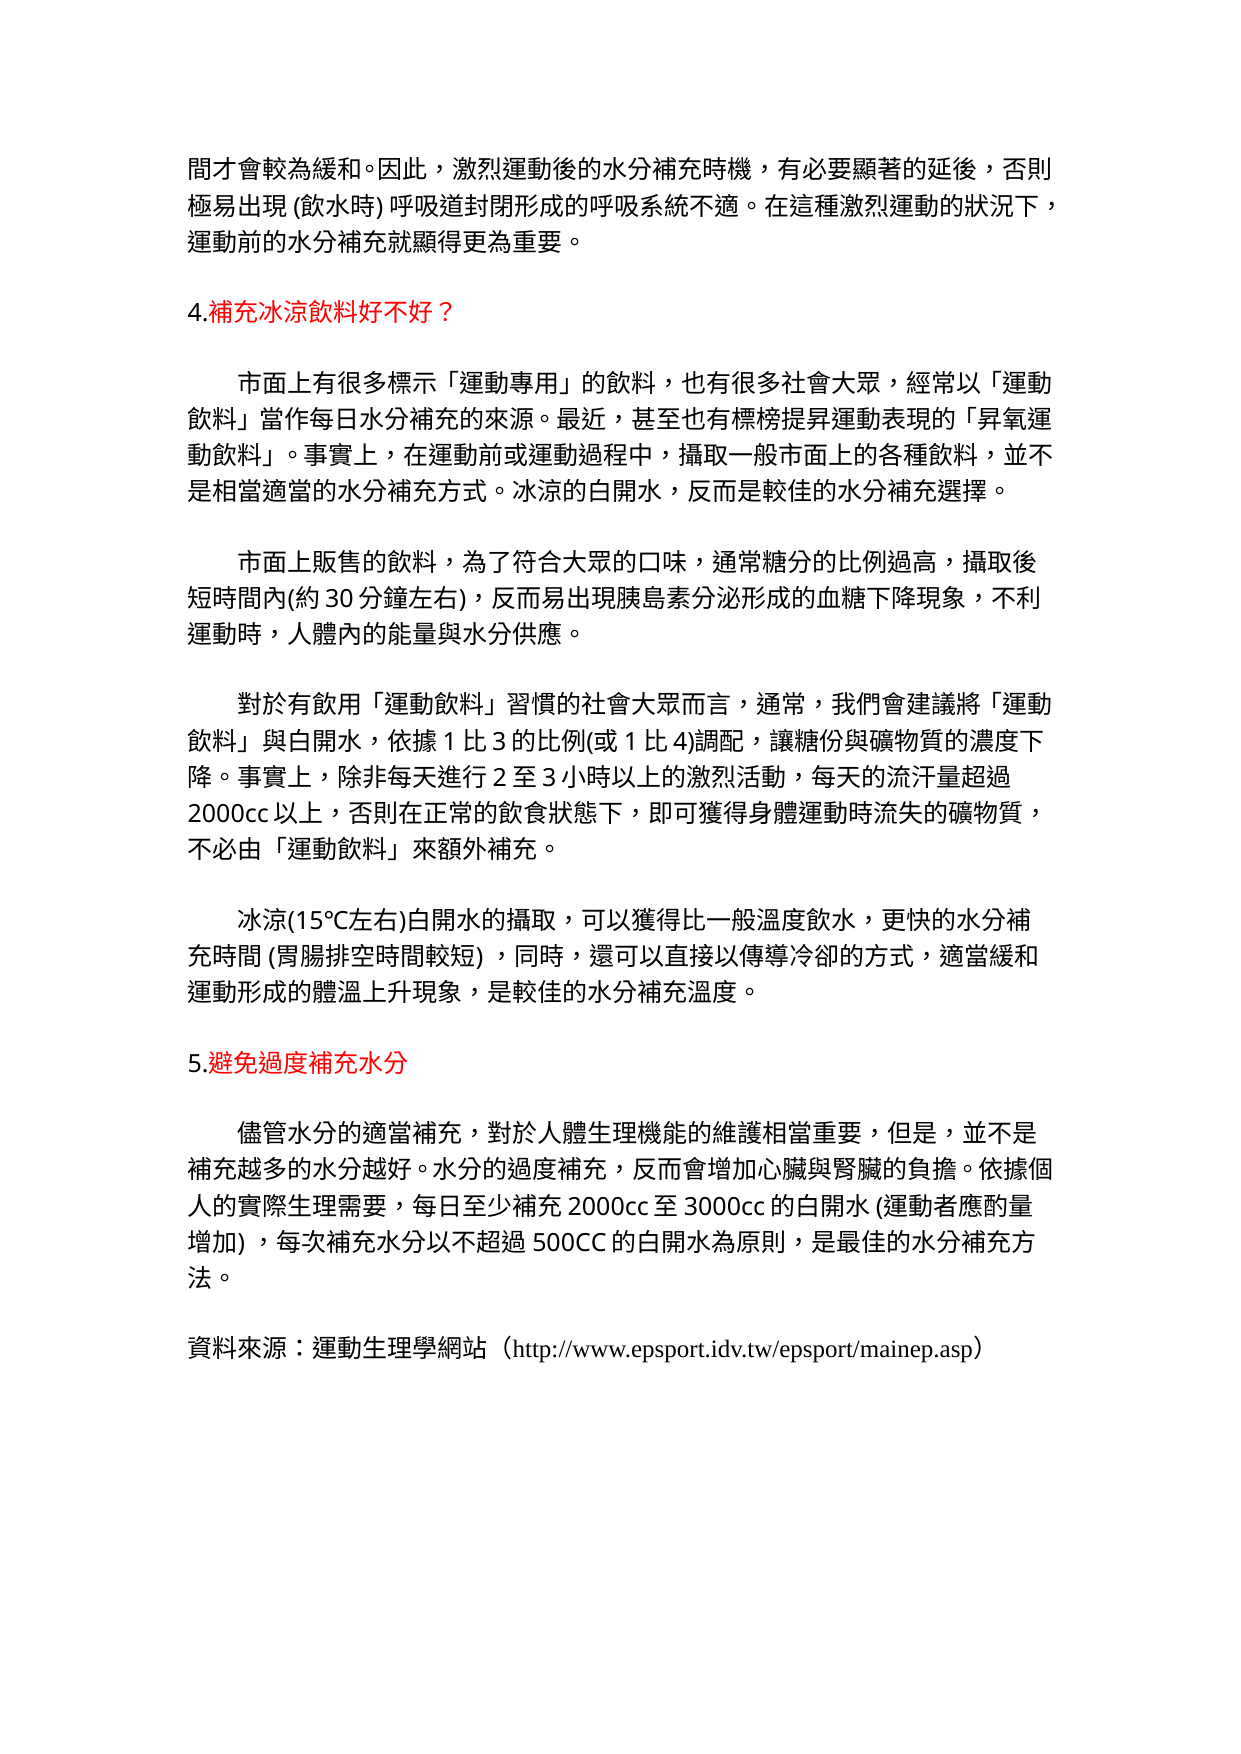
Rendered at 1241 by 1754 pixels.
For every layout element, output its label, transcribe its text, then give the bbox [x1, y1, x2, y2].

text 資料來源：運動生理學網站（http://www.epsport.idv.tw/epsport/mainep.asp） [187, 1329, 1053, 1365]
text 每年大專運動會的長距離競賽中，總會出現幾位中途退出比賽的選手，而且，其中不乏經常訓練且表現優異的跑者。例如去年(1998)一萬與五千公尺雙料冠軍張家誌，今年(1999)卻在領先八千公尺後，退出一萬公尺比賽，兩天後，他卻又能夠獲得五千公尺比賽的銀牌。造成這些優秀跑步選手，在長時間運動狀況下，出現身體不適的主要原因，除了能量供應物質不足，形成的「撞牆」現象以外，身體水分的流失與補充問題，即是造成身體不適的重要因素。 在台灣這種濕熱的環境下，運動時出現流汗過多 (中熱衰竭) 或流汗機能減退(中暑)現象，造成身體活動能力下降的情形相當普遍。就算是經常訓練的運動員，如果水分供應不足或供應的方式不良，仍然會出現運動時的身體不適。國際田徑規則中，也有路跑、馬拉松等長距離比賽，設置飲水／飲料站 (water/refreshment stations) 的規定，其目的就是為了避免長時間的運動競賽，造成運動選手的任何危害。 其實，不只是運動者才需要補充水分，人體每天至少需要2000cc的水分補充。喝水不但可以用來補充運動後流失的汗水，還可以延緩身體的老化、讓肌膚變得更有光澤與彈性、維持膀胱肌肉功能、促進腸胃蠕動、維持正常體溫、幫助睡眠、減少焦慮、預防痛風關節炎、以及預防腎結石等。補充水分對於人體而言，確實是優點多多的好習慣。 一般人很容易由身體流汗的狀況，來決定水分補充的多寡，而且，傳播媒體中，有關運動與水分補充的廣告內容(運動飲料、含鈣飲料、昇氧飲料等)，也會顯著影響到一般人的水分補充觀念。無論如何，確實瞭解運動過程中流汗的原因，並且進一步明瞭補充水分的正確時機與方法，對於一般人與經常參與運動者來說皆相當重要。 1.運動流汗的生理意義 運動時流汗的主要意義，在於維持身體的正常體溫。 人體運動時，透過有氧或無氧性能量代謝過程，產生肌肉活動時需要的能量。但是，只有低於25％的代謝能量，被實際使用在肌肉的機械效益上。人體代謝產生的能量，大部分被轉換為熱能，使得肌肉與身體的溫度提高。透過腦部溫度調節中樞的影響，運動時，人體會出現皮膚血管舒張的現象，以增加皮膚散熱 (傳導、對流、輻射) 的能力，同時，身體會動員更多的汗腺，以流汗蒸發散熱的方式，達到排除多餘體熱的目的。 人體安靜休息時，主要以輻射的方式排除體熱。運動時，則主要以流汗蒸發的方式來散熱(約佔80％)。也就是說，流汗是運動時排除多餘體熱的主要生理反應。對於經常參與運動者而言，流汗機能的提昇，代表身體體溫調節功能的增進，也是運動能力進步與否的評量變項之一。 2.影響流汗量多寡的因素 環境的溫度與濕度、空氣流通狀況、運動強度、服裝、運動者的個別差異、以及有否擦拭汗水等，都會改變運動時的流汗狀況。 汗水在蒸發前，若有擦拭或滴落地上時，則不會有蒸發散熱的效果，對身體並沒有冷卻的作用。減肥者若穿著不透風的服裝，在熱環境下運動，流汗量即會顯著的增加，甚至可以在1至2小時內超過2000cc以上。運動後馬上沖澡，擦乾身體的作法，對於身體冷卻的效果也相當有限；再流汗，以便蒸發身體多餘的體熱，是必然會出現的人體生理反應。 相反的，如果運動後沒有擦乾汗水，或者長期穿著汗濕的衣服時，可能因為汗水的過度蒸發，造成身體體溫的流失，特別是在風速較強的環境下，更容易出現體溫流失的缺點。因此，運動後「適當時間」，擦乾汗水、換下濕透的衣服，對於身體體溫的維持顯得相當重要。只是這個「適當時間」到底多久？仍然需視運動者的運動狀況與環境因素來決定。 3.運動時補充水分的時機 甚麼時候該補充水分呢？其實，運動前30分鐘，就應該先補充水分300至500毫升；運動過程中，每經過20分鐘，應該再補充水分100至200毫升；運動後，再充分的補充水分或飲料。整體而言，運動時補充水分的時機，主要以預防水分補充不足，避免運動時身體體熱過高為主要的考量。 人體體內水分不足時，「口渴」的機制極為遲緩；但是運動過程中的水分代謝反應，卻是立即需要的人體生理機轉，而且，人體沒有其他足以完全替代的生理反應。運動選手、休閒活動者、軍人、警察、勞動工人等，需要長時間在熱環境下活動者，必須特別注意水分的適當補充，否則當「中暑」反應出現，身體無法正常排除多餘的體熱時，甚至可能出現永遠無法彌補的傷害。而且，並不是運動能力好與經常訓練者，就不會出現水分補充不足形成的身體不適現象；任何參與運動者，都可能會出現身體體熱調節上的問題。水分的補充看似簡單，對於人體運動時的正常運作卻極為重要。 此外，人體呼吸系統的換氣狀況，在運動過程中會顯著提高 (呼吸次數與呼吸深度皆會顯著增加) ，就算是在運動剛結束時，換氣量的恢復，也需要一段時間才會較為緩和。因此，激烈運動後的水分補充時機，有必要顯著的延後，否則極易出現 (飲水時) 呼吸道封閉形成的呼吸系統不適。在這種激烈運動的狀況下，運動前的水分補充就顯得更為重要。 4.補充冰涼飲料好不好？ 市面上有很多標示「運動專用」的飲料，也有很多社會大眾，經常以「運動飲料」當作每日水分補充的來源。最近，甚至也有標榜提昇運動表現的「昇氧運動飲料」。事實上，在運動前或運動過程中，攝取一般市面上的各種飲料，並不是相當適當的水分補充方式。冰涼的白開水，反而是較佳的水分補充選擇。 市面上販售的飲料，為了符合大眾的口味，通常糖分的比例過高，攝取後短時間內(約30分鐘左右)，反而易出現胰島素分泌形成的血糖下降現象，不利運動時，人體內的能量與水分供應。 對於有飲用「運動飲料」習慣的社會大眾而言，通常，我們會建議將「運動飲料」與白開水，依據1比3的比例(或1比4)調配，讓糖份與礦物質的濃度下降。事實上，除非每天進行2至3小時以上的激烈活動，每天的流汗量超過2000cc以上，否則在正常的飲食狀態下，即可獲得身體運動時流失的礦物質，不必由「運動飲料」來額外補充。 冰涼(15℃左右)白開水的攝取，可以獲得比一般溫度飲水，更快的水分補充時間 (胃腸排空時間較短) ，同時，還可以直接以傳導冷卻的方式，適當緩和運動形成的體溫上升現象，是較佳的水分補充溫度。 5.避免過度補充水分 儘管水分的適當補充，對於人體生理機能的維護相當重要，但是，並不是補充越多的水分越好。水分的過度補充，反而會增加心臟與腎臟的負擔。依據個人的實際生理需要，每日至少補充2000cc至3000cc的白開水 (運動者應酌量增加) ，每次補充水分以不超過 500CC的白開水為原則，是最佳的水分補充方法。 [187, 150, 1053, 1295]
